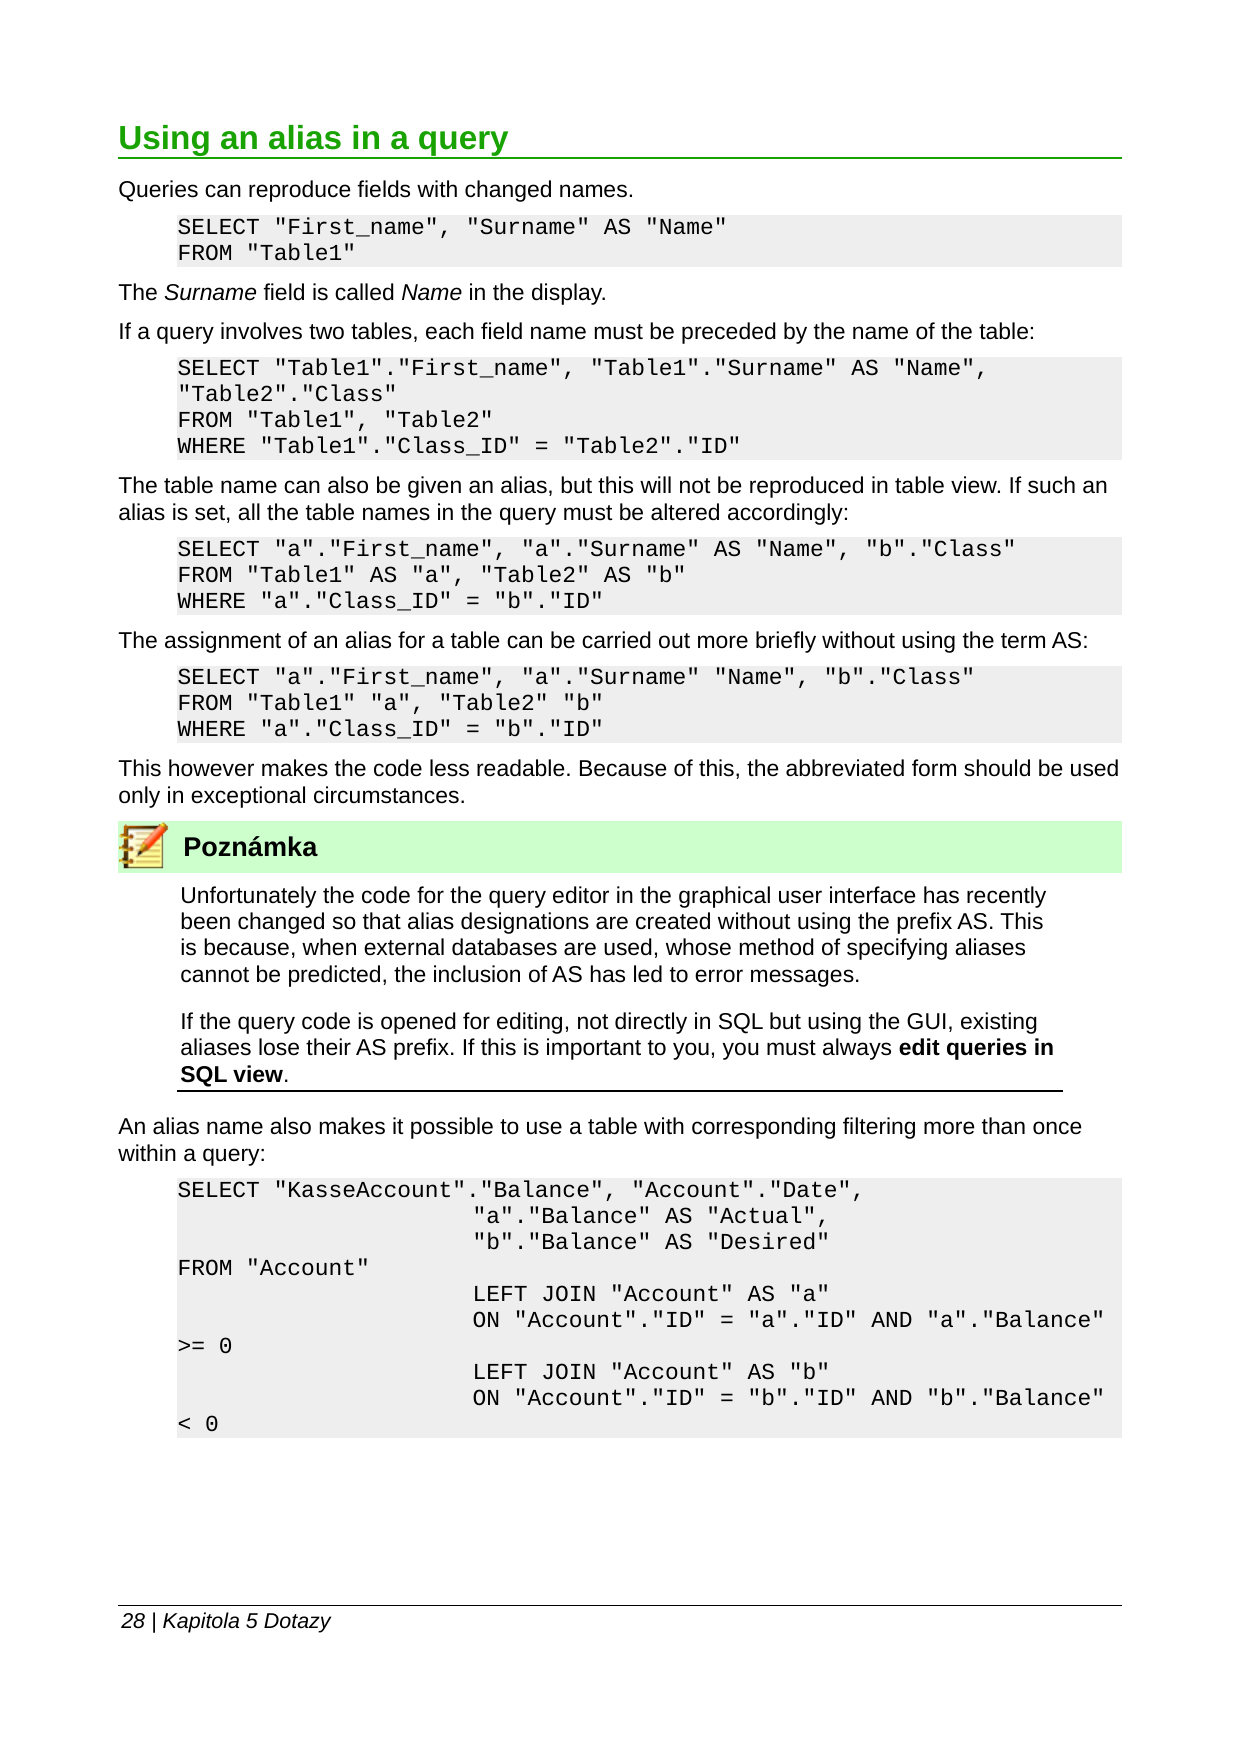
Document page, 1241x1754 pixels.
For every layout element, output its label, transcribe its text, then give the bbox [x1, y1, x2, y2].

text If a query involves two tables, each field name must be preceded by the name of the table: [118, 318, 1122, 344]
subtitle Using an alias in a query [118, 118, 1122, 157]
picture [119, 821, 170, 872]
text If the query code is opened for editing, not directly in SQL but using the GUI, existing aliases lose their AS prefix. If this is important to you, you must always edit queries in SQL view. [177, 1005, 1063, 1090]
subtitle Poznámka [118, 821, 1122, 873]
text Queries can reproduce fields with changed names. [118, 176, 1122, 203]
text This however makes the code less readable. Because of this, the abbreviated form should be used only in exceptional circumstances. [118, 755, 1122, 808]
text SELECT "First_name", "Surname" AS "Name" FROM "Table1" [177, 215, 1122, 267]
text SELECT "a"."First_name", "a"."Surname" "Name", "b"."Class" FROM "Table1" "a", "Table2" "b" WHERE "a"."Class_ID" = "b"."ID" [177, 666, 1122, 743]
text Unfortunately the code for the query editor in the graphical user interface has recently been changed so that alias designations are created without using the prefix AS. This is because, when external databases are used, whose method of specifying aliases cannot be predicted, the inclusion of AS has led to error messages. [177, 878, 1063, 987]
text The Surname field is called Name in the display. [118, 279, 1122, 305]
text The assignment of an alias for a table can be carried out more briefly without using the term AS: [118, 627, 1122, 653]
text SELECT "KasseAccount"."Balance", "Account"."Date", "a"."Balance" AS "Actual", "b"."Balance" AS "Desired" FROM "Account" LEFT JOIN "Account" AS "a" ON "Account"."ID" = "a"."ID" AND "a"."Balance" >= 0 LEFT JOIN "Account" AS "b" ON "Account"."ID" = "b"."ID" AND "b"."Balance" < 0 [177, 1178, 1122, 1438]
text The table name can also be given an alias, but this will not be reproduced in table view. If such an alias is set, all the table names in the query must be altered accordingly: [118, 472, 1122, 525]
text An alias name also makes it possible to use a table with corresponding filtering more than once within a query: [118, 1113, 1122, 1166]
text SELECT "Table1"."First_name", "Table1"."Surname" AS "Name", "Table2"."Class" FROM "Table1", "Table2" WHERE "Table1"."Class_ID" = "Table2"."ID" [177, 357, 1122, 460]
text SELECT "a"."First_name", "a"."Surname" AS "Name", "b"."Class" FROM "Table1" AS "a", "Table2" AS "b" WHERE "a"."Class_ID" = "b"."ID" [177, 537, 1122, 615]
